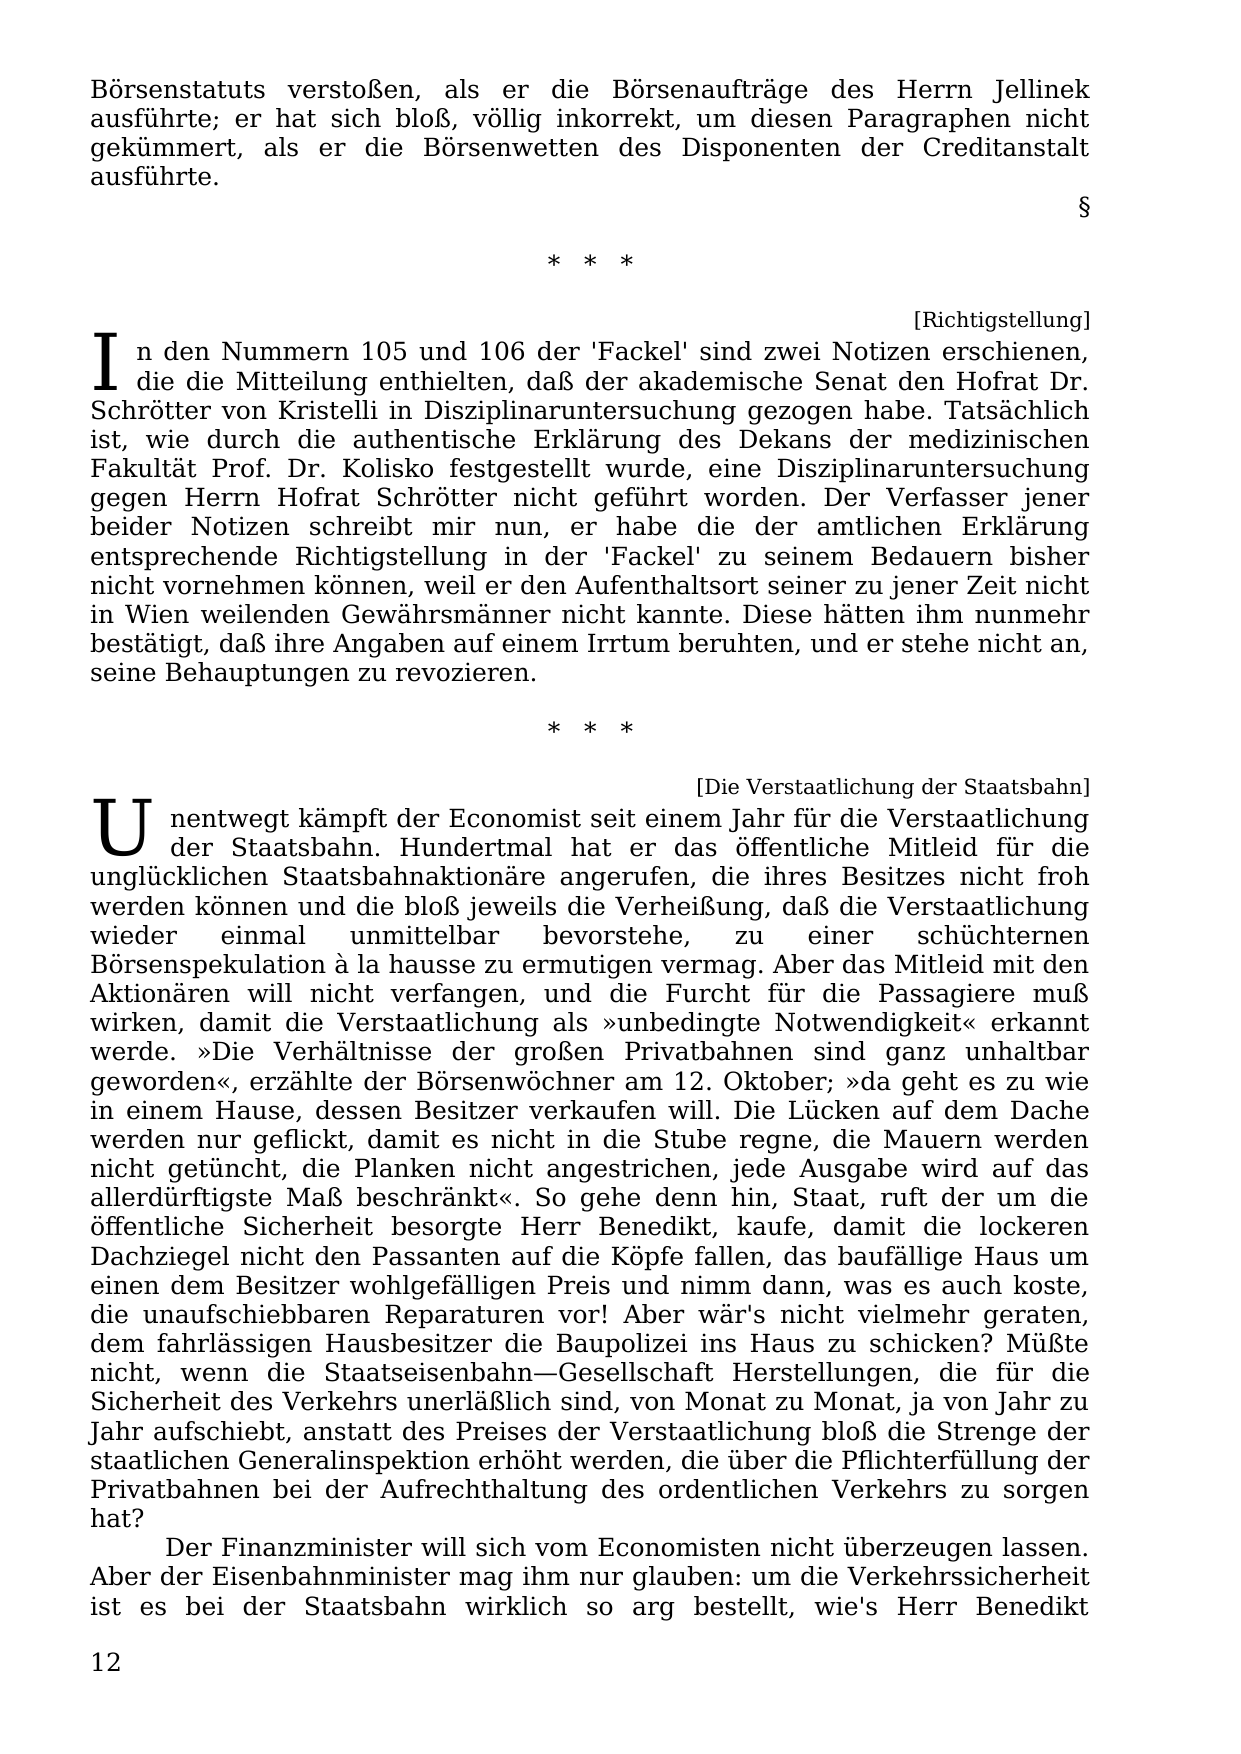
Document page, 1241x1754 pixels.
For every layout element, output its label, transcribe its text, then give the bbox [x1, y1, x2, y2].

text * * * [90, 717, 1091, 746]
text Börsenstatuts verstoßen, als er die Börsenaufträge des Herrn Jellinek ausführte; er hat sich bloß, völlig inkorrekt, um diesen Paragraphen nicht gekümmert, als er die Börsenwetten des Disponenten der Creditanstalt ausführte. [90, 75, 1091, 192]
text Der Finanzminister will sich vom Economisten nicht überzeugen lassen. Aber der Eisenbahnminister mag ihm nur glauben: um die Verkehrssicherheit ist es bei der Staatsbahn wirklich so arg bestellt, wie's Herr Benedikt [90, 1533, 1091, 1621]
text * * * [90, 250, 1091, 279]
text [Richtigstellung] [90, 308, 1091, 333]
text In den Nummern 105 und 106 der 'Fackel' sind zwei Notizen erschienen, die die Mitteilung enthielten, daß der akademische Senat den Hofrat Dr. Schrötter von Kristelli in Disziplinaruntersuchung gezogen habe. Tatsächlich ist, wie durch die authentische Erklärung des Dekans der medizinischen Fakultät Prof. Dr. Kolisko festgestellt wurde, eine Disziplinaruntersuchung gegen Herrn Hofrat Schrötter nicht geführt worden. Der Verfasser jener beider Notizen schreibt mir nun, er habe die der amtlichen Erklärung entsprechende Richtigstellung in der 'Fackel' zu seinem Bedauern bisher nicht vornehmen können, weil er den Aufenthaltsort seiner zu jener Zeit nicht in Wien weilenden Gewährsmänner nicht kannte. Diese hätten ihm nunmehr bestätigt, daß ihre Angaben auf einem Irrtum beruhten, und er stehe nicht an, seine Behauptungen zu revozieren. [90, 333, 1091, 687]
text Unentwegt kämpft der Economist seit einem Jahr für die Verstaatlichung der Staatsbahn. Hundertmal hat er das öffentliche Mitleid für die unglücklichen Staatsbahnaktionäre angerufen, die ihres Besitzes nicht froh werden können und die bloß jeweils die Verheißung, daß die Verstaatlichung wieder einmal unmittelbar bevorstehe, zu einer schüchternen Börsenspekulation à la hausse zu ermutigen vermag. Aber das Mitleid mit den Aktionären will nicht verfangen, und die Furcht für die Passagiere muß wirken, damit die Verstaatlichung als »unbedingte Notwendigkeit« erkannt werde. »Die Verhältnisse der großen Privatbahnen sind ganz unhaltbar geworden«, erzählte der Börsenwöchner am 12. Oktober; »da geht es zu wie in einem Hause, dessen Besitzer verkaufen will. Die Lücken auf dem Dache werden nur geflickt, damit es nicht in die Stube regne, die Mauern werden nicht getüncht, die Planken nicht angestrichen, jede Ausgabe wird auf das allerdürftigste Maß beschränkt«. So gehe denn hin, Staat, ruft der um die öffentliche Sicherheit besorgte Herr Benedikt, kaufe, damit die lockeren Dachziegel nicht den Passanten auf die Köpfe fallen, das baufällige Haus um einen dem Besitzer wohlgefälligen Preis und nimm dann, was es auch koste, die unaufschiebbaren Reparaturen vor! Aber wär's nicht vielmehr geraten, dem fahrlässigen Hausbesitzer die Baupolizei ins Haus zu schicken? Müßte nicht, wenn die Staatseisenbahn—Gesellschaft Herstellungen, die für die Sicherheit des Verkehrs unerläßlich sind, von Monat zu Monat, ja von Jahr zu Jahr aufschiebt, anstatt des Preises der Verstaatlichung bloß die Strenge der staatlichen Generalinspektion erhöht werden, die über die Pflichterfüllung der Privatbahnen bei der Aufrechthaltung des ordentlichen Verkehrs zu sorgen hat? [90, 799, 1091, 1533]
text [Die Verstaatlichung der Staatsbahn] [90, 775, 1091, 799]
text § [90, 192, 1091, 221]
